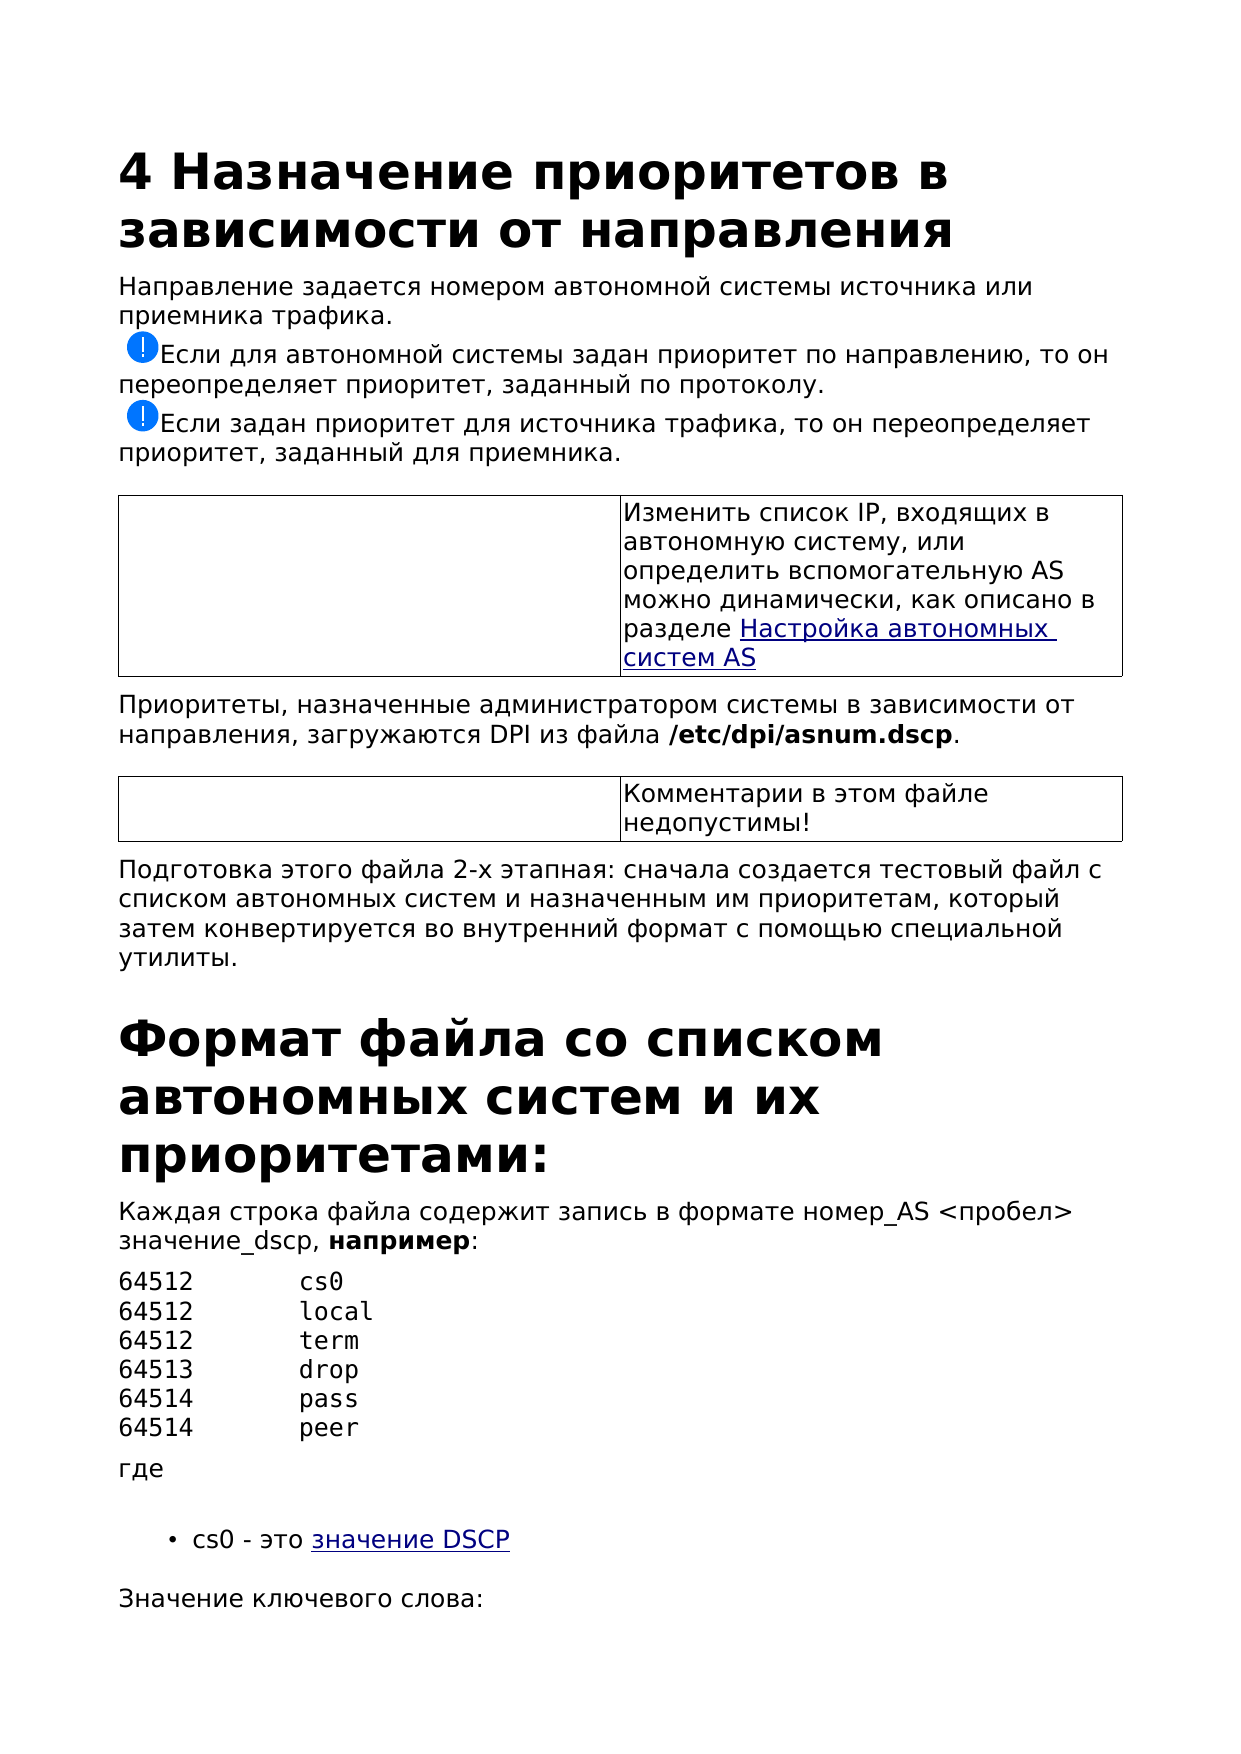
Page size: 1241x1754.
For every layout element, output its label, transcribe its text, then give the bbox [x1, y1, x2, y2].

subtitle 4 Назначение приоритетов в зависимости от направления [118, 143, 1122, 259]
text Направление задается номером автономной системы источника или приемника трафика. Если для автономной системы задан приоритет по направлению, то он переопределяет приоритет, заданный по протоколу. Если задан приоритет для источника трафика, то он переопределяет приоритет, заданный для приемника. [118, 272, 1122, 467]
list cs0 - это значение DSCP [177, 1526, 1122, 1584]
text Приоритеты, назначенные администратором системы в зависимости от направления, загружаются DPI из файла /etc/dpi/asnum.dscp. [118, 691, 1122, 749]
text где [118, 1454, 1122, 1483]
subtitle Формат файла со списком автономных систем и их приоритетами: [118, 1009, 1122, 1184]
table_header [119, 777, 620, 841]
table_header [119, 496, 620, 676]
table_header Комментарии в этом файле недопустимы! [621, 777, 1122, 841]
text Значение ключевого слова: [118, 1584, 1122, 1613]
text 64512 cs0 64512 local 64512 term 64513 drop 64514 pass 64514 peer [118, 1268, 1122, 1443]
text Каждая строка файла содержит запись в формате номер_AS <пробел> значение_dscp, например: [118, 1197, 1122, 1255]
text Подготовка этого файла 2-х этапная: сначала создается тестовый файл с списком автономных систем и назначенным им приоритетам, который затем конвертируется во внутренний формат с помощью специальной утилиты. [118, 855, 1122, 972]
table_header Изменить список IP, входящих в автономную систему, или определить вспомогательную AS можно динамически, как описано в разделе Настройка автономных систем AS [621, 496, 1122, 676]
